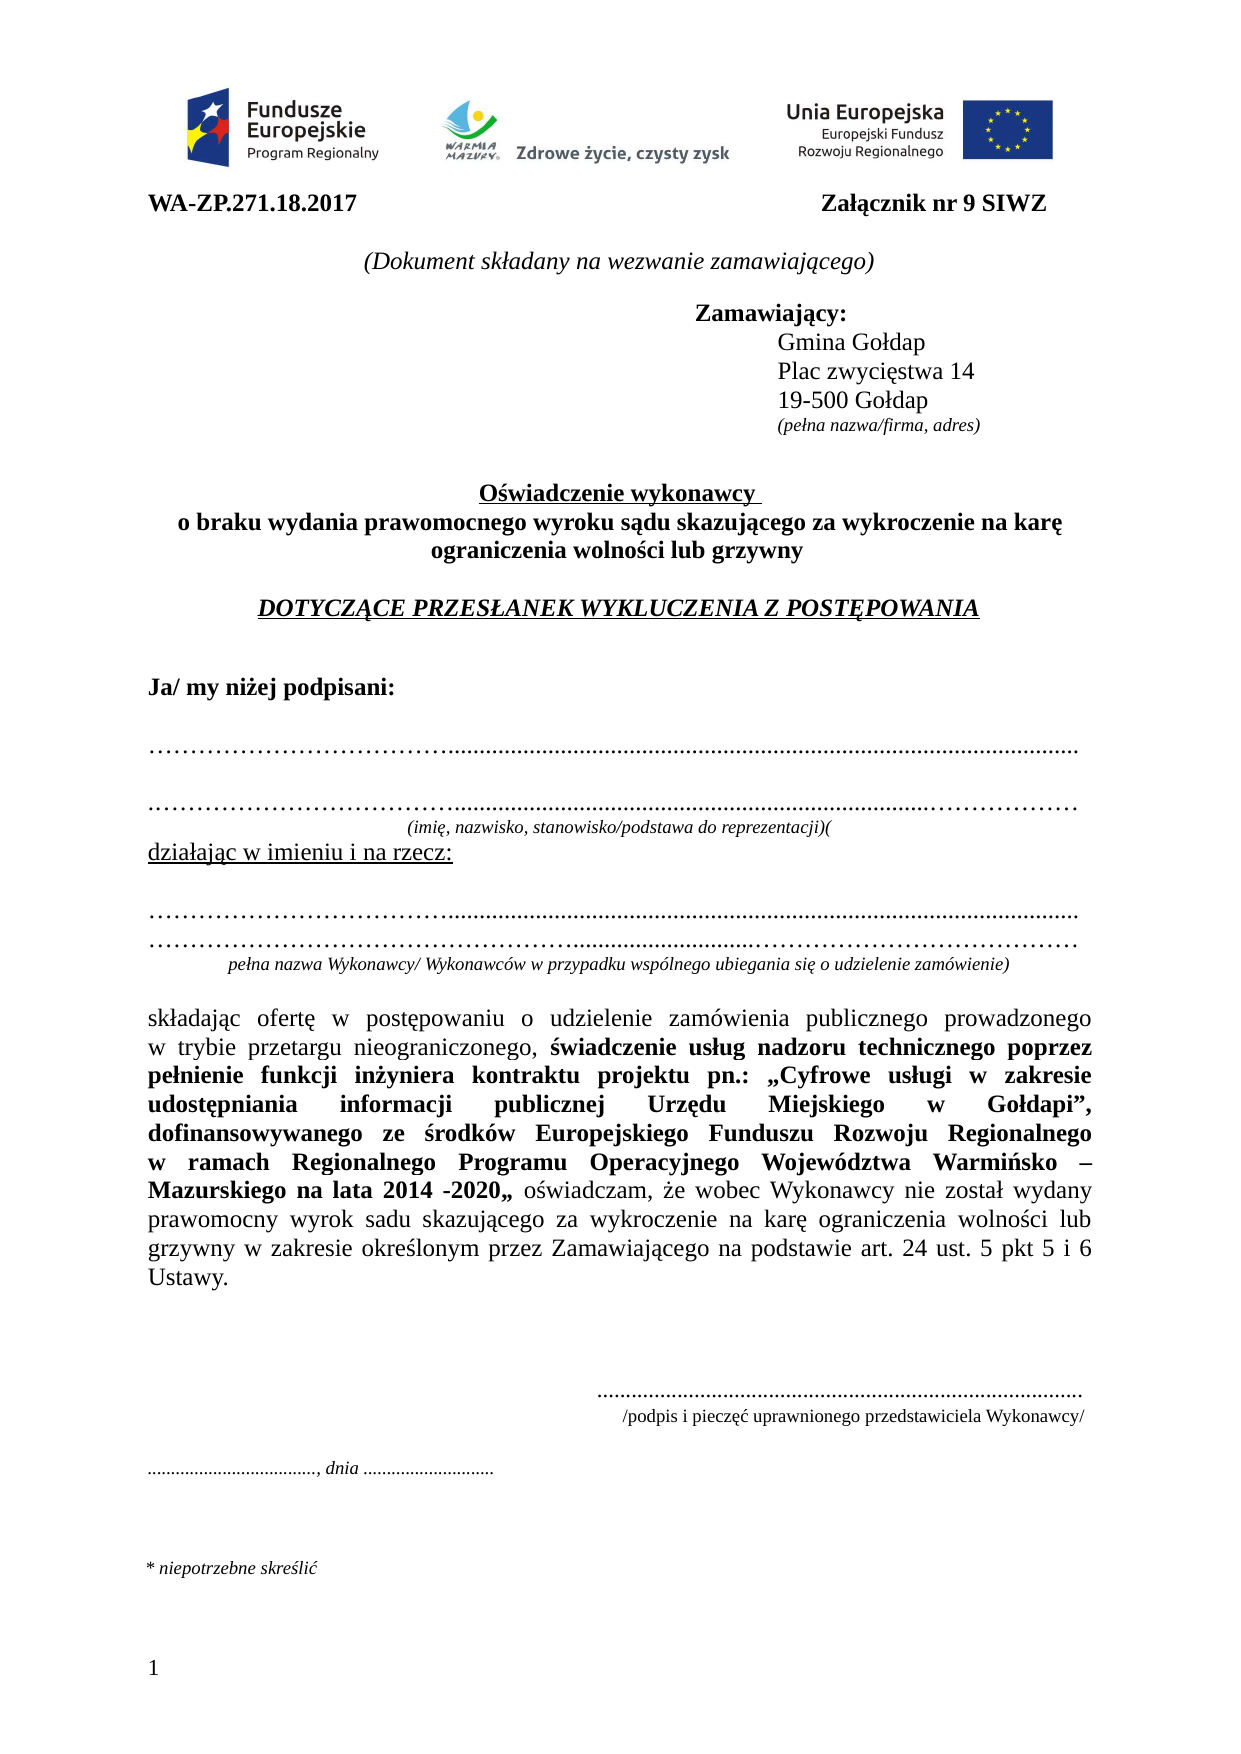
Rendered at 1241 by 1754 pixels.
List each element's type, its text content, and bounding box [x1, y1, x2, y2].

text o braku wydania prawomocnego wyroku sądu skazującego za wykroczenie na karę ograniczenia wolności lub grzywny [148, 507, 1093, 564]
text .………………………………............................................................................……………… [148, 787, 1093, 816]
text DOTYCZĄCE PRZESŁANEK WYKLUCZENIA Z POSTĘPOWANIA [148, 593, 1093, 622]
text składając ofertę w postępowaniu o udzielenie zamówienia publicznego prowadzonego w trybie przetargu nieograniczonego, świadczenie usług nadzoru technicznego poprzez pełnienie funkcji inżyniera kontraktu projektu pn.: „Cyfrowe usługi w zakresie udostępniania informacji publicznej Urzędu Miejskiego w Gołdapi”, dofinansowywanego ze środków Europejskiego Funduszu Rozwoju Regionalnego w ramach Regionalnego Programu Operacyjnego Województwa Warmińsko – Mazurskiego na lata 2014 -2020,, oświadczam, że wobec Wykonawcy nie został wydany prawomocny wyrok sadu skazującego za wykroczenie na karę ograniczenia wolności lub grzywny w zakresie określonym przez Zamawiającego na podstawie art. 24 ust. 5 pkt 5 i 6 Ustawy. [148, 1003, 1093, 1290]
text * niepotrzebne skreślić [145, 1545, 1093, 1578]
text (imię, nazwisko, stanowisko/podstawa do reprezentacji)( [148, 816, 1093, 837]
picture [168, 68, 1072, 187]
text Oświadczenie wykonawcy [148, 478, 1093, 507]
text WA-ZP.271.18.2017 Załącznik nr 9 SIWZ [148, 155, 1093, 217]
text (Dokument składany na wezwanie zamawiającego) [148, 246, 1093, 274]
text Gmina Gołdap [777, 327, 1093, 356]
text ..................................................................................... [148, 1377, 1093, 1403]
text ………………………………..................................................................................................... [148, 730, 1093, 758]
text Ja/ my niżej podpisani: [148, 672, 1093, 701]
text ...................................., dnia ............................ [148, 1457, 1093, 1478]
text …………………………………………….............................………………………………… [148, 924, 1093, 952]
text Zamawiający: [694, 298, 1093, 327]
text (pełna nazwa/firma, adres) [777, 413, 1093, 435]
text Plac zwycięstwa 14 [777, 356, 1093, 385]
text działając w imieniu i na rzecz: [148, 837, 1093, 866]
text /podpis i pieczęć uprawnionego przedstawiciela Wykonawcy/ [148, 1405, 1093, 1427]
text 19-500 Gołdap [777, 385, 1093, 413]
text ………………………………..................................................................................................... [148, 895, 1093, 924]
text pełna nazwa Wykonawcy/ Wykonawców w przypadku wspólnego ubiegania się o udzielenie zamówienie) [148, 952, 1093, 974]
